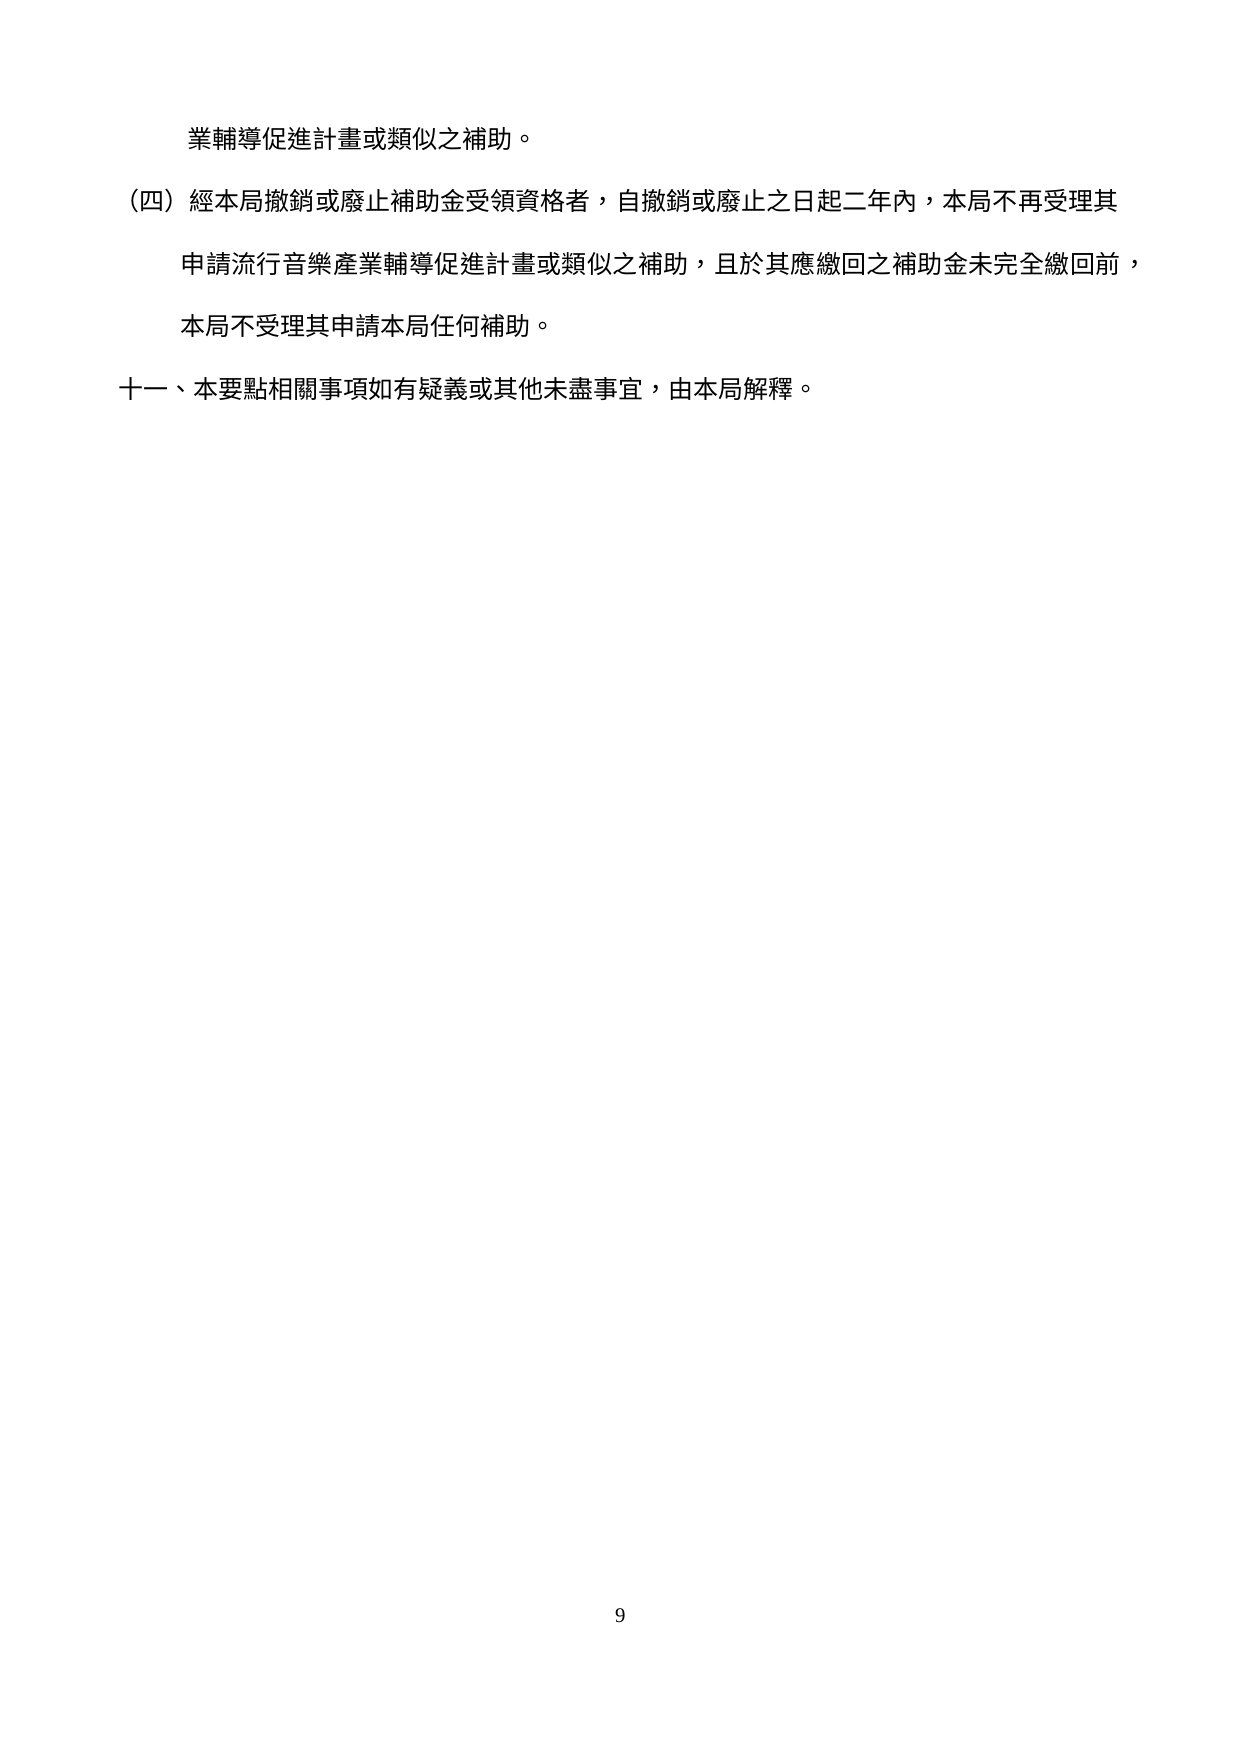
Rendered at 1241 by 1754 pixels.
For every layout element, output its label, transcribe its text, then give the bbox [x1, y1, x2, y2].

text 十一、本要點相關事項如有疑義或其他未盡事宜，由本局解釋。 [118, 346, 1122, 408]
text 業輔導促進計畫或類似之補助。 [118, 96, 1105, 158]
text （四）經本局撤銷或廢止補助金受領資格者，自撤銷或廢止之日起二年內，本局不再受理其申請流行音樂產業輔導促進計畫或類似之補助，且於其應繳回之補助金未完全繳回前，本局不受理其申請本局任何補助。 [114, 158, 1122, 346]
